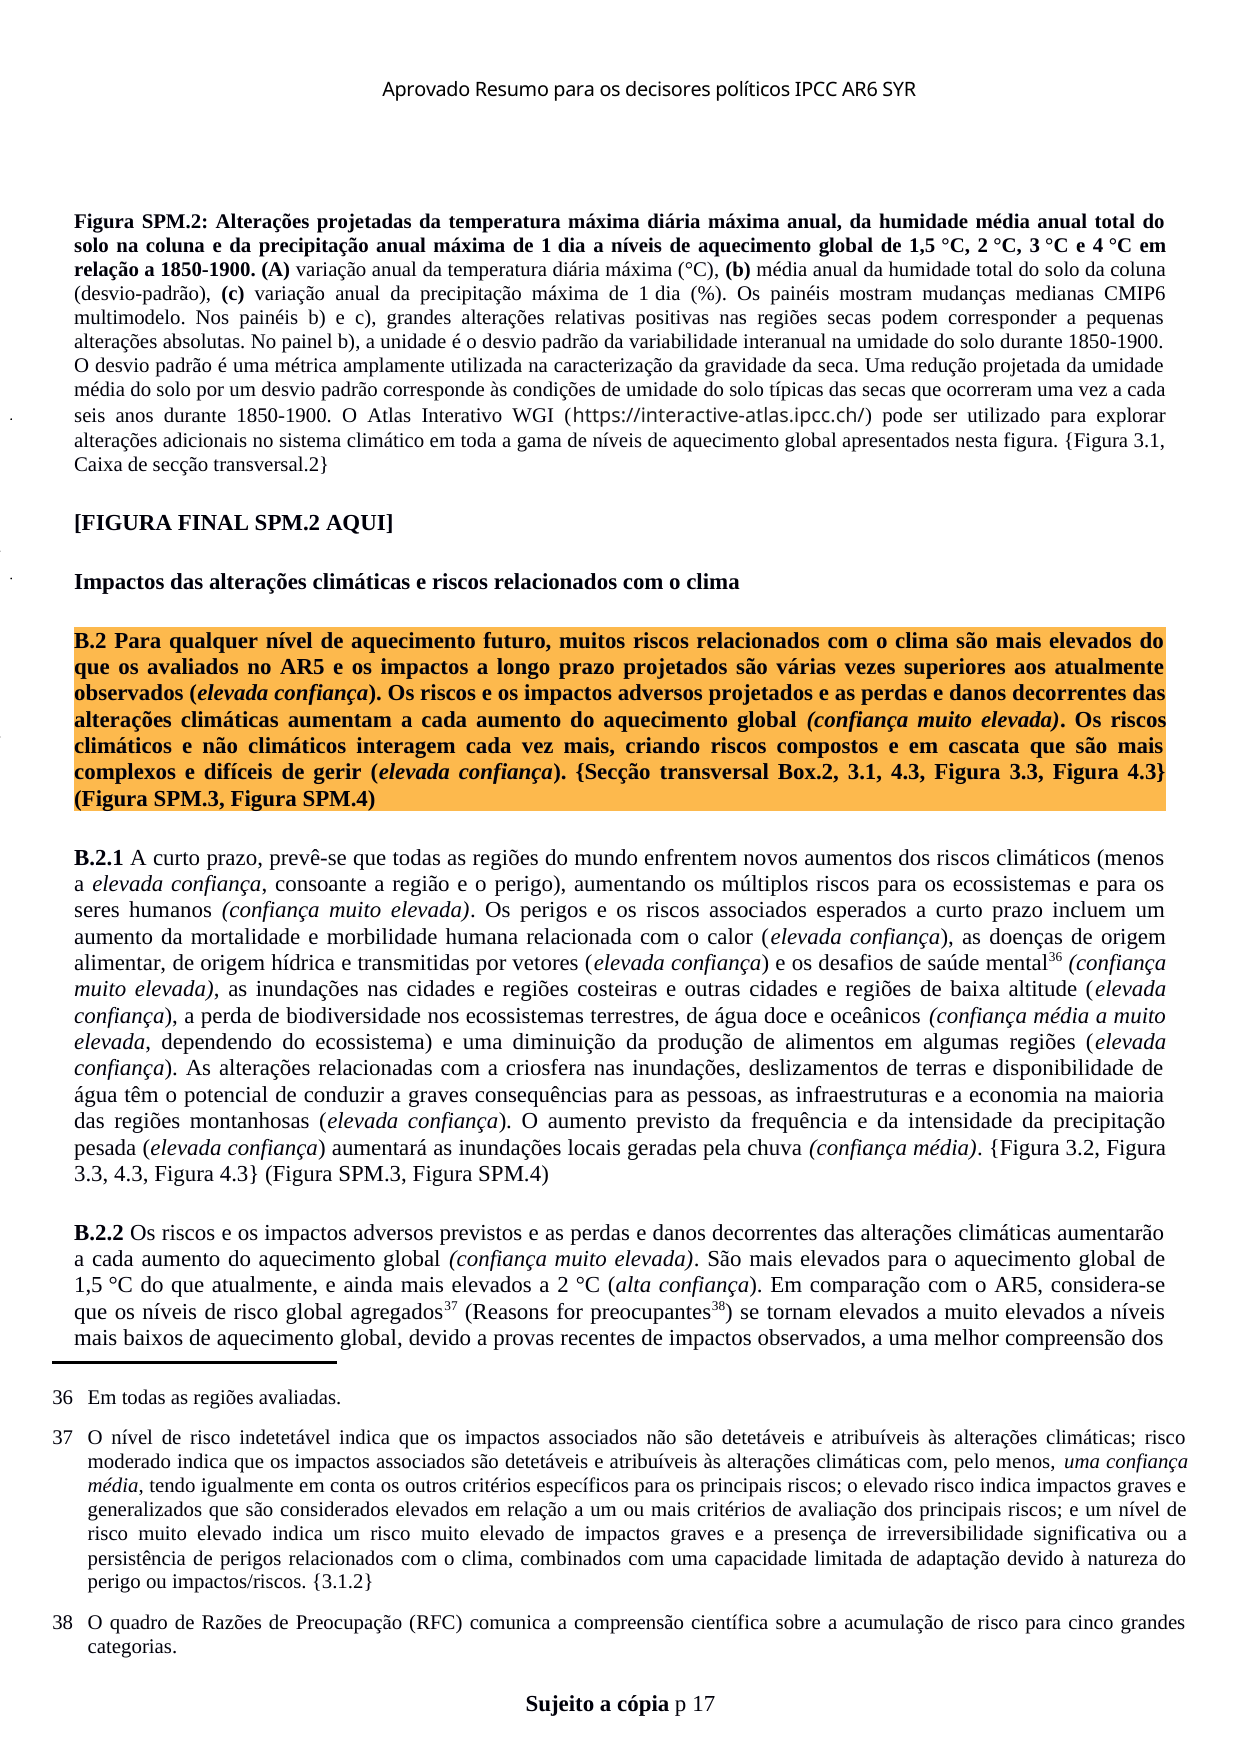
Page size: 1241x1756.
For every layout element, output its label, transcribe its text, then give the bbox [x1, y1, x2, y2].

text [FIGURA FINAL SPM.2 AQUI] [74, 509, 1166, 535]
text Figura SPM.2: Alterações projetadas da temperatura máxima diária máxima anual, da humidade média anual total do solo na coluna e da precipitação anual máxima de 1 dia a níveis de aquecimento global de 1,5 °C, 2 °C, 3 °C e 4 °C em relação a 1850-1900. (A) variação anual da temperatura diária máxima (°C), (b) média anual da humidade total do solo da coluna (desvio-padrão), (c) variação anual da precipitação máxima de 1 dia (%). Os painéis mostram mudanças medianas CMIP6 multimodelo. Nos painéis b) e c), grandes alterações relativas positivas nas regiões secas podem corresponder a pequenas alterações absolutas. No painel b), a unidade é o desvio padrão da variabilidade interanual na umidade do solo durante 1850-1900. O desvio padrão é uma métrica amplamente utilizada na caracterização da gravidade da seca. Uma redução projetada da umidade média do solo por um desvio padrão corresponde às condições de umidade do solo típicas das secas que ocorreram uma vez a cada seis anos durante 1850-1900. O Atlas Interativo WGI (https://interactive-atlas.ipcc.ch/) pode ser utilizado para explorar alterações adicionais no sistema climático em toda a gama de níveis de aquecimento global apresentados nesta figura. {Figura 3.1, Caixa de secção transversal.2} [74, 209, 1166, 476]
text O quadro de Razões de Preocupação (RFC) comunica a compreensão científica sobre a acumulação de risco para cinco grandes categorias. [52, 1610, 1188, 1658]
text Impactos das alterações climáticas e riscos relacionados com o clima [74, 568, 1166, 594]
text O nível de risco indetetável indica que os impactos associados não são detetáveis e atribuíveis às alterações climáticas; risco moderado indica que os impactos associados são detetáveis e atribuíveis às alterações climáticas com, pelo menos, uma confiança média, tendo igualmente em conta os outros critérios específicos para os principais riscos; o elevado risco indica impactos graves e generalizados que são considerados elevados em relação a um ou mais critérios de avaliação dos principais riscos; e um nível de risco muito elevado indica um risco muito elevado de impactos graves e a presença de irreversibilidade significativa ou a persistência de perigos relacionados com o clima, combinados com uma capacidade limitada de adaptação devido à natureza do perigo ou impactos/riscos. {3.1.2} [52, 1425, 1188, 1593]
text Em todas as regiões avaliadas. [52, 1385, 1188, 1409]
text B.2.2 Os riscos e os impactos adversos previstos e as perdas e danos decorrentes das alterações climáticas aumentarão a cada aumento do aquecimento global (confiança muito elevada). São mais elevados para o aquecimento global de 1,5 °C do que atualmente, e ainda mais elevados a 2 °C (alta confiança). Em comparação com o AR5, considera-se que os níveis de risco global agregados (Reasons for preocupantes) se tornam elevados a muito elevados a níveis mais baixos de aquecimento global, devido a provas recentes de impactos observados, a uma melhor compreensão dos [74, 1219, 1166, 1351]
text B.2 Para qualquer nível de aquecimento futuro, muitos riscos relacionados com o clima são mais elevados do que os avaliados no AR5 e os impactos a longo prazo projetados são várias vezes superiores aos atualmente observados (elevada confiança). Os riscos e os impactos adversos projetados e as perdas e danos decorrentes das alterações climáticas aumentam a cada aumento do aquecimento global (confiança muito elevada). Os riscos climáticos e não climáticos interagem cada vez mais, criando riscos compostos e em cascata que são mais complexos e difíceis de gerir (elevada confiança). {Secção transversal Box.2, 3.1, 4.3, Figura 3.3, Figura 4.3} (Figura SPM.3, Figura SPM.4) [74, 627, 1166, 811]
text B.2.1 A curto prazo, prevê-se que todas as regiões do mundo enfrentem novos aumentos dos riscos climáticos (menos a elevada confiança, consoante a região e o perigo), aumentando os múltiplos riscos para os ecossistemas e para os seres humanos (confiança muito elevada). Os perigos e os riscos associados esperados a curto prazo incluem um aumento da mortalidade e morbilidade humana relacionada com o calor (elevada confiança), as doenças de origem alimentar, de origem hídrica e transmitidas por vetores (elevada confiança) e os desafios de saúde mental (confiança muito elevada), as inundações nas cidades e regiões costeiras e outras cidades e regiões de baixa altitude (elevada confiança), a perda de biodiversidade nos ecossistemas terrestres, de água doce e oceânicos (confiança média a muito elevada, dependendo do ecossistema) e uma diminuição da produção de alimentos em algumas regiões (elevada confiança). As alterações relacionadas com a criosfera nas inundações, deslizamentos de terras e disponibilidade de água têm o potencial de conduzir a graves consequências para as pessoas, as infraestruturas e a economia na maioria das regiões montanhosas (elevada confiança). O aumento previsto da frequência e da intensidade da precipitação pesada (elevada confiança) aumentará as inundações locais geradas pela chuva (confiança média). {Figura 3.2, Figura 3.3, 4.3, Figura 4.3} (Figura SPM.3, Figura SPM.4) [74, 844, 1166, 1186]
